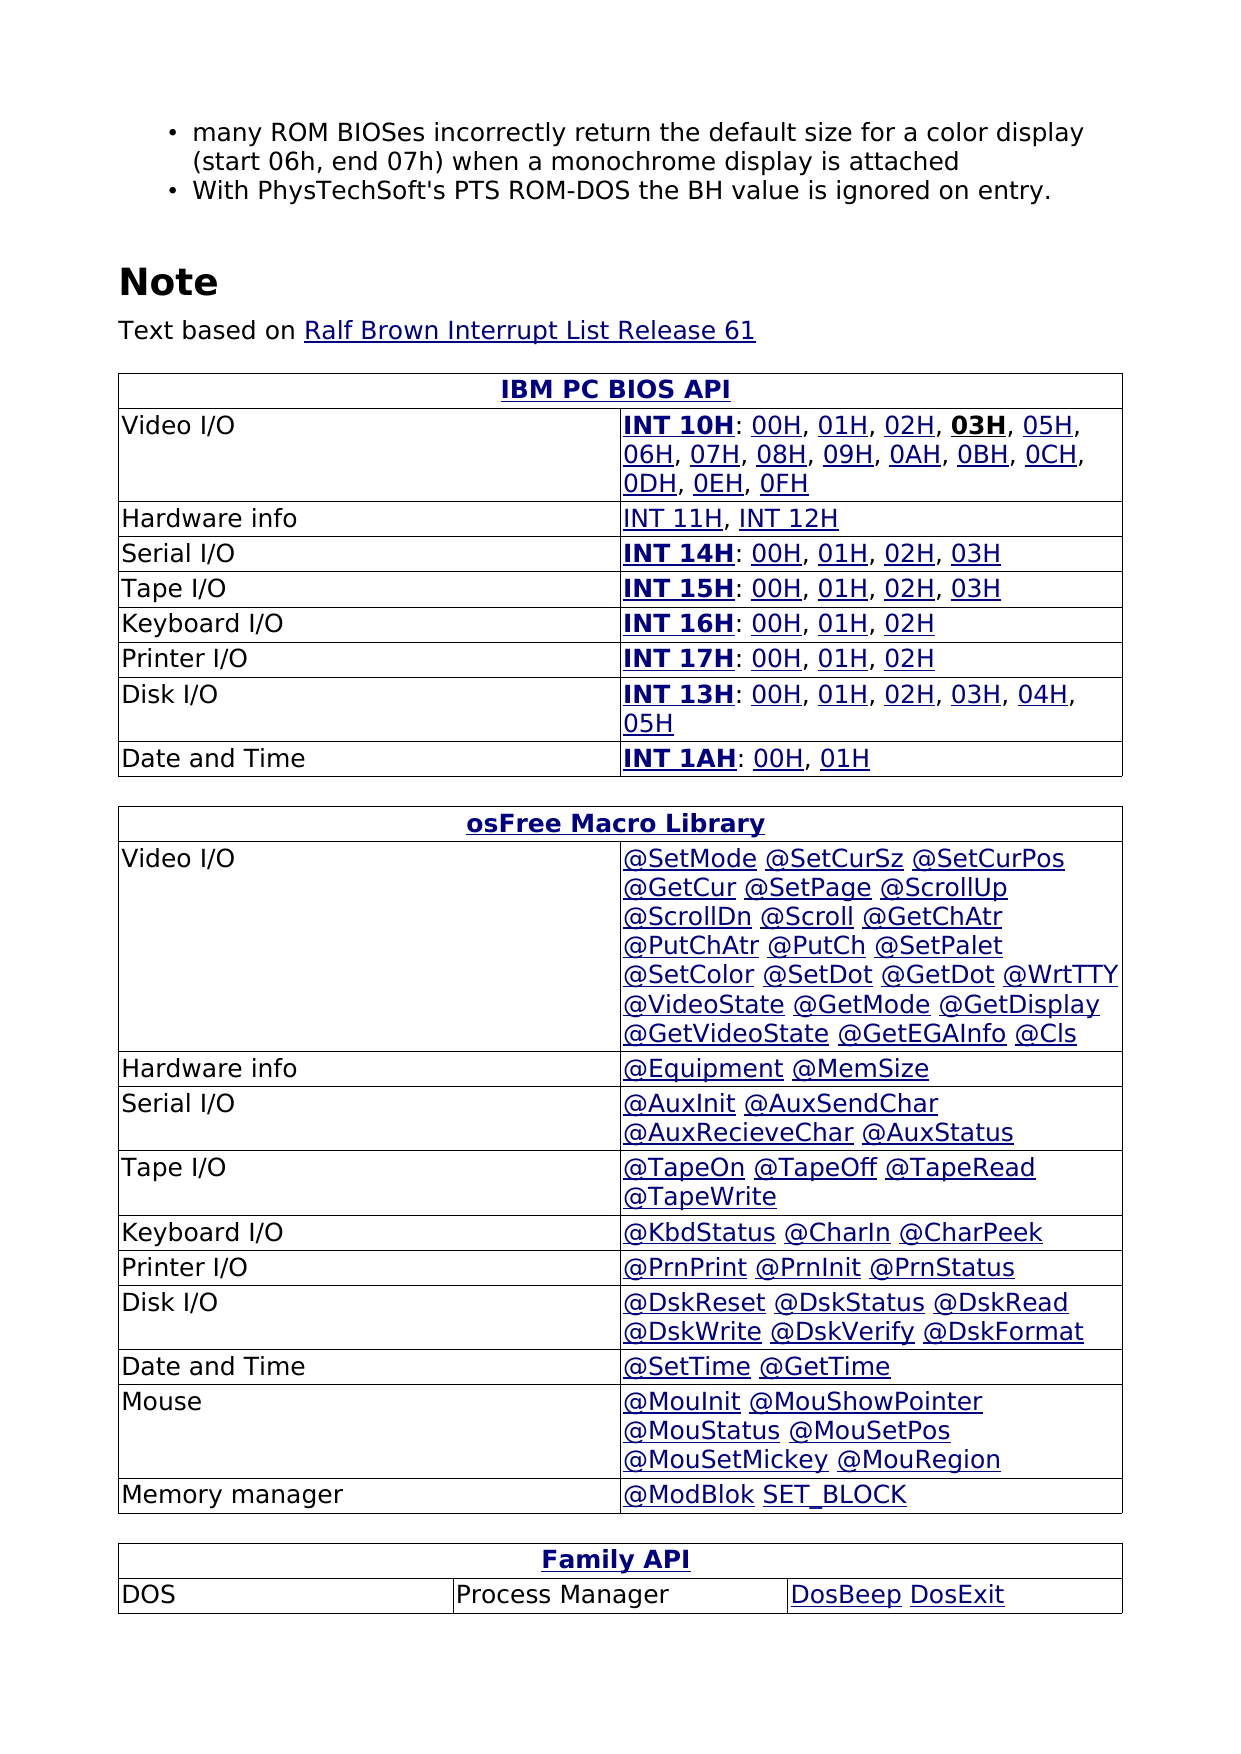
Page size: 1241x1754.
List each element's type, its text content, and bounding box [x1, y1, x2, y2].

table_cell INT 1AH: 00H, 01H [621, 742, 1122, 776]
table_header Family API [119, 1544, 1122, 1578]
table_cell Disk I/O [119, 1286, 620, 1349]
table_cell Mouse [119, 1385, 620, 1478]
table_cell @PrnPrint @PrnInit @PrnStatus [621, 1251, 1122, 1285]
subtitle Note [118, 260, 1122, 304]
table_cell @MouInit @MouShowPointer @MouStatus @MouSetPos @MouSetMickey @MouRegion [621, 1385, 1122, 1478]
table_cell Printer I/O [119, 643, 620, 677]
table_cell Video I/O [119, 842, 620, 1051]
table_cell @SetMode @SetCurSz @SetCurPos @GetCur @SetPage @ScrollUp @ScrollDn @Scroll @GetChAtr @PutChAtr @PutCh @SetPalet @SetColor @SetDot @GetDot @WrtTTY @VideoState @GetMode @GetDisplay @GetVideoState @GetEGAInfo @Cls [621, 842, 1122, 1051]
list With PhysTechSoft's PTS ROM-DOS the BH value is ignored on entry. [177, 176, 1122, 206]
table_cell Serial I/O [119, 537, 620, 571]
table_cell @KbdStatus @CharIn @CharPeek [621, 1216, 1122, 1250]
table_cell Tape I/O [119, 1151, 620, 1215]
table_cell @DskReset @DskStatus @DskRead @DskWrite @DskVerify @DskFormat [621, 1286, 1122, 1349]
table_cell Memory manager [119, 1479, 620, 1513]
table_cell Disk I/O [119, 678, 620, 741]
table_cell DosBeep DosExit [788, 1579, 1122, 1613]
table_header IBM PC BIOS API [119, 374, 1122, 408]
table_cell INT 14H: 00H, 01H, 02H, 03H [621, 537, 1122, 571]
table_cell DOS [119, 1579, 453, 1613]
table_cell Tape I/O [119, 572, 620, 607]
table_cell INT 16H: 00H, 01H, 02H [621, 608, 1122, 642]
table_cell Printer I/O [119, 1251, 620, 1285]
table_cell Date and Time [119, 742, 620, 776]
table_header osFree Macro Library [119, 807, 1122, 841]
table_cell INT 15H: 00H, 01H, 02H, 03H [621, 572, 1122, 607]
table_cell @AuxInit @AuxSendChar @AuxRecieveChar @AuxStatus [621, 1087, 1122, 1150]
table_cell INT 17H: 00H, 01H, 02H [621, 643, 1122, 677]
table_cell Hardware info [119, 1052, 620, 1086]
table_cell Date and Time [119, 1350, 620, 1384]
table_cell Video I/O [119, 409, 620, 501]
table_cell Process Manager [454, 1579, 787, 1613]
table_cell Hardware info [119, 502, 620, 536]
table_cell INT 10H: 00H, 01H, 02H, 03H, 05H, 06H, 07H, 08H, 09H, 0AH, 0BH, 0CH, 0DH, 0EH, 0FH [621, 409, 1122, 501]
table_cell Keyboard I/O [119, 608, 620, 642]
text Text based on Ralf Brown Interrupt List Release 61 [118, 316, 1122, 345]
table_cell @SetTime @GetTime [621, 1350, 1122, 1384]
table_cell Serial I/O [119, 1087, 620, 1150]
table_cell Keyboard I/O [119, 1216, 620, 1250]
table_cell @ModBlok SET_BLOCK [621, 1479, 1122, 1513]
table_cell @Equipment @MemSize [621, 1052, 1122, 1086]
list many ROM BIOSes incorrectly return the default size for a color display (start 06h, end 07h) when a monochrome display is attached [177, 118, 1122, 176]
table_cell INT 13H: 00H, 01H, 02H, 03H, 04H, 05H [621, 678, 1122, 741]
table_cell @TapeOn @TapeOff @TapeRead @TapeWrite [621, 1151, 1122, 1215]
table_cell INT 11H, INT 12H [621, 502, 1122, 536]
